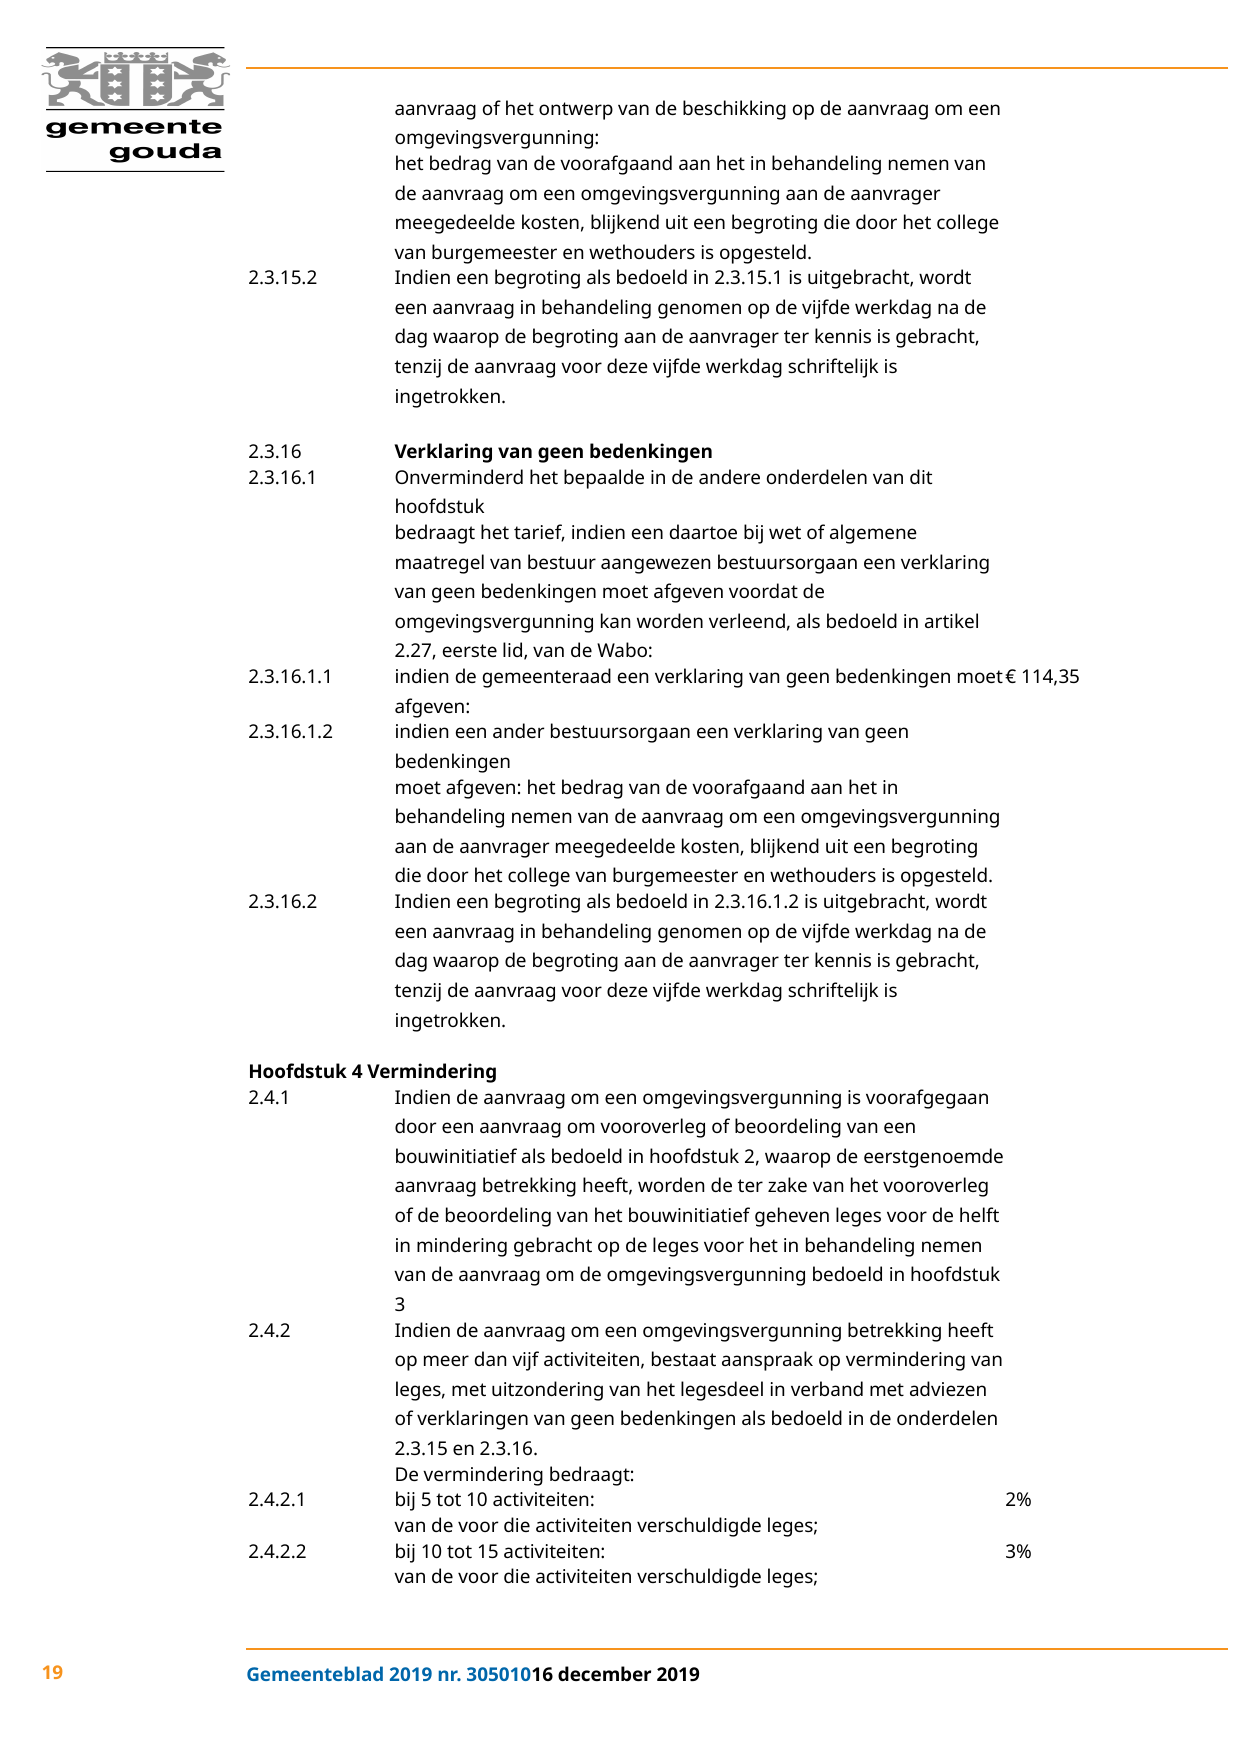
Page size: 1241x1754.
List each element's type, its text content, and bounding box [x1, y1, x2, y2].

table_cell het bedrag van de voorafgaand aan het in behandeling nemen van de aanvraag om een omgevingsvergunning aan de aanvrager meegedeelde kosten, blijkend uit een begroting die door het college van burgemeester en wethouders is opgesteld. [394, 150, 1005, 264]
table_cell € 114,35 [1005, 663, 1152, 719]
table_cell 2.4.2.2 [248, 1538, 394, 1564]
table_cell 2.4.2 [248, 1317, 394, 1487]
picture [41, 47, 231, 172]
table_cell [1005, 1317, 1152, 1461]
table_cell Onverminderd het bepaalde in de andere onderdelen van dit hoofdstuk [394, 464, 1005, 519]
table_cell [1005, 1461, 1152, 1487]
table_cell [1005, 519, 1152, 663]
table_cell Indien de aanvraag om een omgevingsvergunning betrekking heeft op meer dan vijf activiteiten, bestaat aanspraak op vermindering van leges, met uitzondering van het legesdeel in verband met adviezen of verklaringen van geen bedenkingen als bedoeld in de onderdelen 2.3.15 en 2.3.16. [394, 1317, 1005, 1461]
table_cell [1005, 265, 1152, 290]
table_cell aanvraag of het ontwerp van de beschikking op de aanvraag om een omgevingsvergunning: [394, 95, 1005, 150]
table_cell [1005, 1512, 1152, 1538]
table_cell bedraagt het tarief, indien een daartoe bij wet of algemene maatregel van bestuur aangewezen bestuursorgaan een verklaring van geen bedenkingen moet afgeven voordat de omgevingsvergunning kan worden verleend, als bedoeld in artikel 2.27, eerste lid, van de Wabo: [394, 519, 1005, 663]
table_cell Indien de aanvraag om een omgevingsvergunning is voorafgegaan door een aanvraag om vooroverleg of beoordeling van een bouwinitiatief als bedoeld in hoofdstuk 2, waarop de eerstgenoemde aanvraag betrekking heeft, worden de ter zake van het vooroverleg of de beoordeling van het bouwinitiatief geheven leges voor de helft in mindering gebracht op de leges voor het in behandeling nemen van de aanvraag om de omgevingsvergunning bedoeld in hoofdstuk 3 [394, 1084, 1005, 1317]
table_cell [1005, 150, 1152, 264]
table_cell 2.3.16.1.2 [248, 719, 394, 888]
table_cell indien de gemeenteraad een verklaring van geen bedenkingen moet afgeven: [394, 663, 1005, 719]
table_cell [1005, 95, 1152, 150]
table_cell 2% [1005, 1487, 1152, 1512]
table_cell [1005, 1084, 1152, 1317]
table_cell 3% [1005, 1538, 1152, 1564]
table_cell 2.3.16.1.1 [248, 663, 394, 719]
table_cell [248, 1564, 394, 1589]
table_cell bij 10 tot 15 activiteiten: [394, 1538, 1005, 1564]
table_cell [1005, 774, 1152, 888]
table_cell [248, 1033, 1152, 1058]
table_cell Verklaring van geen bedenkingen [394, 438, 1005, 464]
table_cell [1005, 464, 1152, 519]
table_cell 2.3.16.2 [248, 889, 394, 1032]
table_cell indien een ander bestuursorgaan een verklaring van geen bedenkingen [394, 719, 1005, 774]
table_cell De vermindering bedraagt: [394, 1461, 1005, 1487]
table_cell van de voor die activiteiten verschuldigde leges; [394, 1564, 1005, 1589]
table_cell [248, 95, 394, 264]
table_cell [1005, 889, 1152, 1032]
table_cell 2.3.16 [248, 438, 394, 464]
table_cell [248, 1512, 394, 1538]
table_cell moet afgeven: het bedrag van de voorafgaand aan het in behandeling nemen van de aanvraag om een omgevingsvergunning aan de aanvrager meegedeelde kosten, blijkend uit een begroting die door het college van burgemeester en wethouders is opgesteld. [394, 774, 1005, 888]
table_cell 2.4.2.1 [248, 1487, 394, 1512]
table_cell 2.3.15.2 [248, 265, 394, 438]
table_cell [1005, 719, 1152, 774]
table_cell Indien een begroting als bedoeld in 2.3.15.1 is uitgebracht, wordt een aanvraag in behandeling genomen op de vijfde werkdag na de dag waarop de begroting aan de aanvrager ter kennis is gebracht, tenzij de aanvraag voor deze vijfde werkdag schriftelijk is ingetrokken. [394, 265, 1005, 438]
table_cell [1005, 438, 1152, 464]
table_cell 2.3.16.1 [248, 464, 394, 663]
table_cell [1005, 1564, 1152, 1589]
table_cell 2.4.1 [248, 1084, 394, 1317]
table_cell Hoofdstuk 4 Vermindering [248, 1058, 1152, 1084]
table_cell van de voor die activiteiten verschuldigde leges; [394, 1512, 1005, 1538]
table_cell bij 5 tot 10 activiteiten: [394, 1487, 1005, 1512]
table_cell [1005, 290, 1152, 438]
table_cell Indien een begroting als bedoeld in 2.3.16.1.2 is uitgebracht, wordt een aanvraag in behandeling genomen op de vijfde werkdag na de dag waarop de begroting aan de aanvrager ter kennis is gebracht, tenzij de aanvraag voor deze vijfde werkdag schriftelijk is ingetrokken. [394, 889, 1005, 1032]
